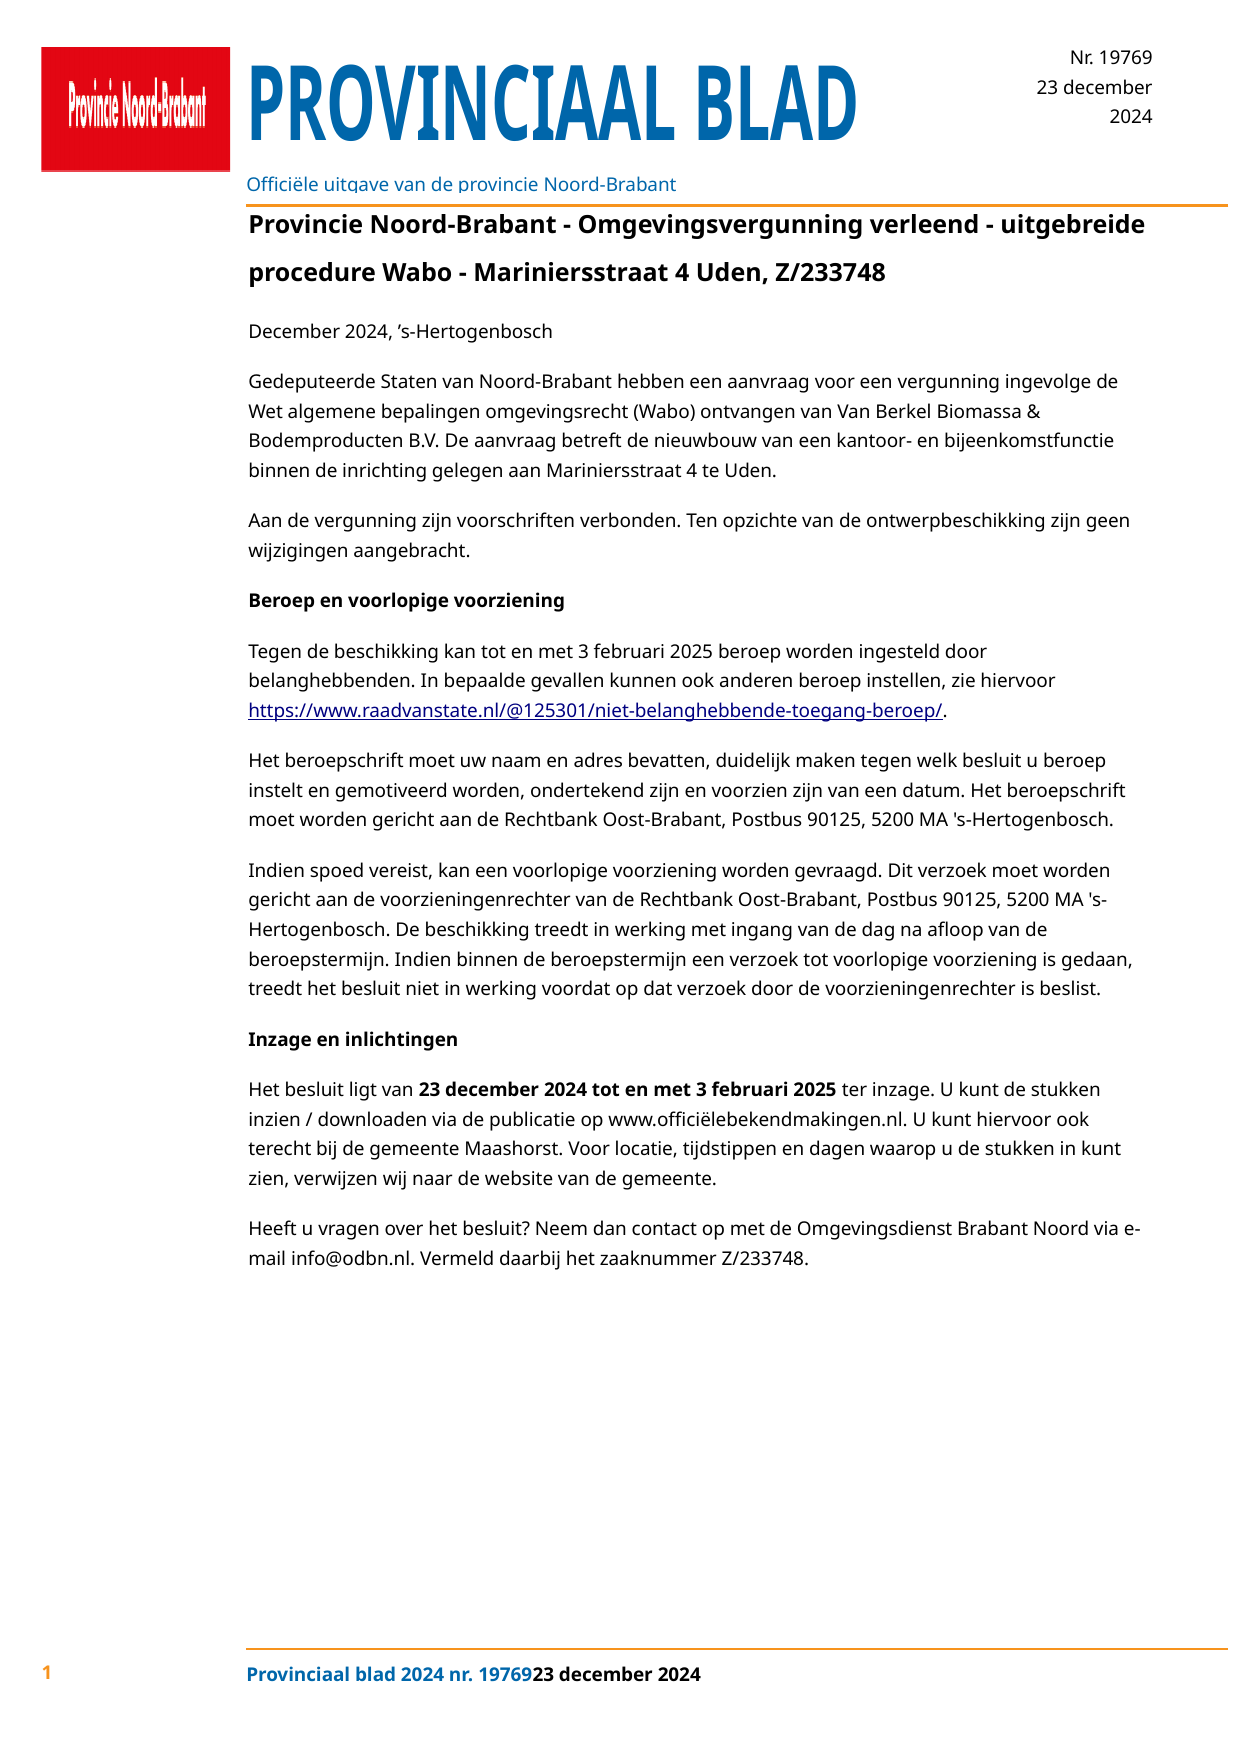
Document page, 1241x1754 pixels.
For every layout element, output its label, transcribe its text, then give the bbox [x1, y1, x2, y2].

text Provincie Noord-Brabant - Omgevingsvergunning verleend - uitgebreide procedure Wabo - Mariniersstraat 4 Uden, Z/233748 [248, 207, 1152, 288]
picture [41, 47, 231, 172]
text Gedeputeerde Staten van Noord-Brabant hebben een aanvraag voor een vergunning ingevolge de Wet algemene bepalingen omgevingsrecht (Wabo) ontvangen van Van Berkel Biomassa & Bodemproducten B.V. De aanvraag betreft de nieuwbouw van een kantoor- en bijeenkomstfunctie binnen de inrichting gelegen aan Mariniersstraat 4 te Uden. [248, 368, 1152, 483]
text Tegen de beschikking kan tot en met 3 februari 2025 beroep worden ingesteld door belanghebbenden. In bepaalde gevallen kunnen ook anderen beroep instellen, zie hiervoor https://www.raadvanstate.nl/@125301/niet-belanghebbende-toegang-beroep/. [248, 638, 1152, 723]
text Inzage en inlichtingen [248, 1026, 1152, 1052]
text Heeft u vragen over het besluit? Neem dan contact op met de Omgevingsdienst Brabant Noord via e- mail info@odbn.nl. Vermeld daarbij het zaaknummer Z/233748. [248, 1215, 1152, 1271]
text Het besluit ligt van 23 december 2024 tot en met 3 februari 2025 ter inzage. U kunt de stukken inzien / downloaden via de publicatie op www.officiëlebekendmakingen.nl. U kunt hiervoor ook terecht bij de gemeente Maashorst. Voor locatie, tijdstippen en dagen waarop u de stukken in kunt zien, verwijzen wij naar de website van de gemeente. [248, 1076, 1152, 1191]
text Het beroepschrift moet uw naam en adres bevatten, duidelijk maken tegen welk besluit u beroep instelt en gemotiveerd worden, ondertekend zijn en voorzien zijn van een datum. Het beroepschrift moet worden gericht aan de Rechtbank Oost-Brabant, Postbus 90125, 5200 MA 's-Hertogenbosch. [248, 747, 1152, 832]
text Aan de vergunning zijn voorschriften verbonden. Ten opzichte van de ontwerpbeschikking zijn geen wijzigingen aangebracht. [248, 507, 1152, 563]
text December 2024, ’s-Hertogenbosch [248, 318, 1152, 344]
text Beroep en voorlopige voorziening [248, 587, 1152, 613]
text Indien spoed vereist, kan een voorlopige voorziening worden gevraagd. Dit verzoek moet worden gericht aan de voorzieningenrechter van de Rechtbank Oost-Brabant, Postbus 90125, 5200 MA 's-Hertogenbosch. De beschikking treedt in werking met ingang van de dag na afloop van de beroepstermijn. Indien binnen de beroepstermijn een verzoek tot voorlopige voorziening is gedaan, treedt het besluit niet in werking voordat op dat verzoek door de voorzieningenrechter is beslist. [248, 857, 1152, 1001]
